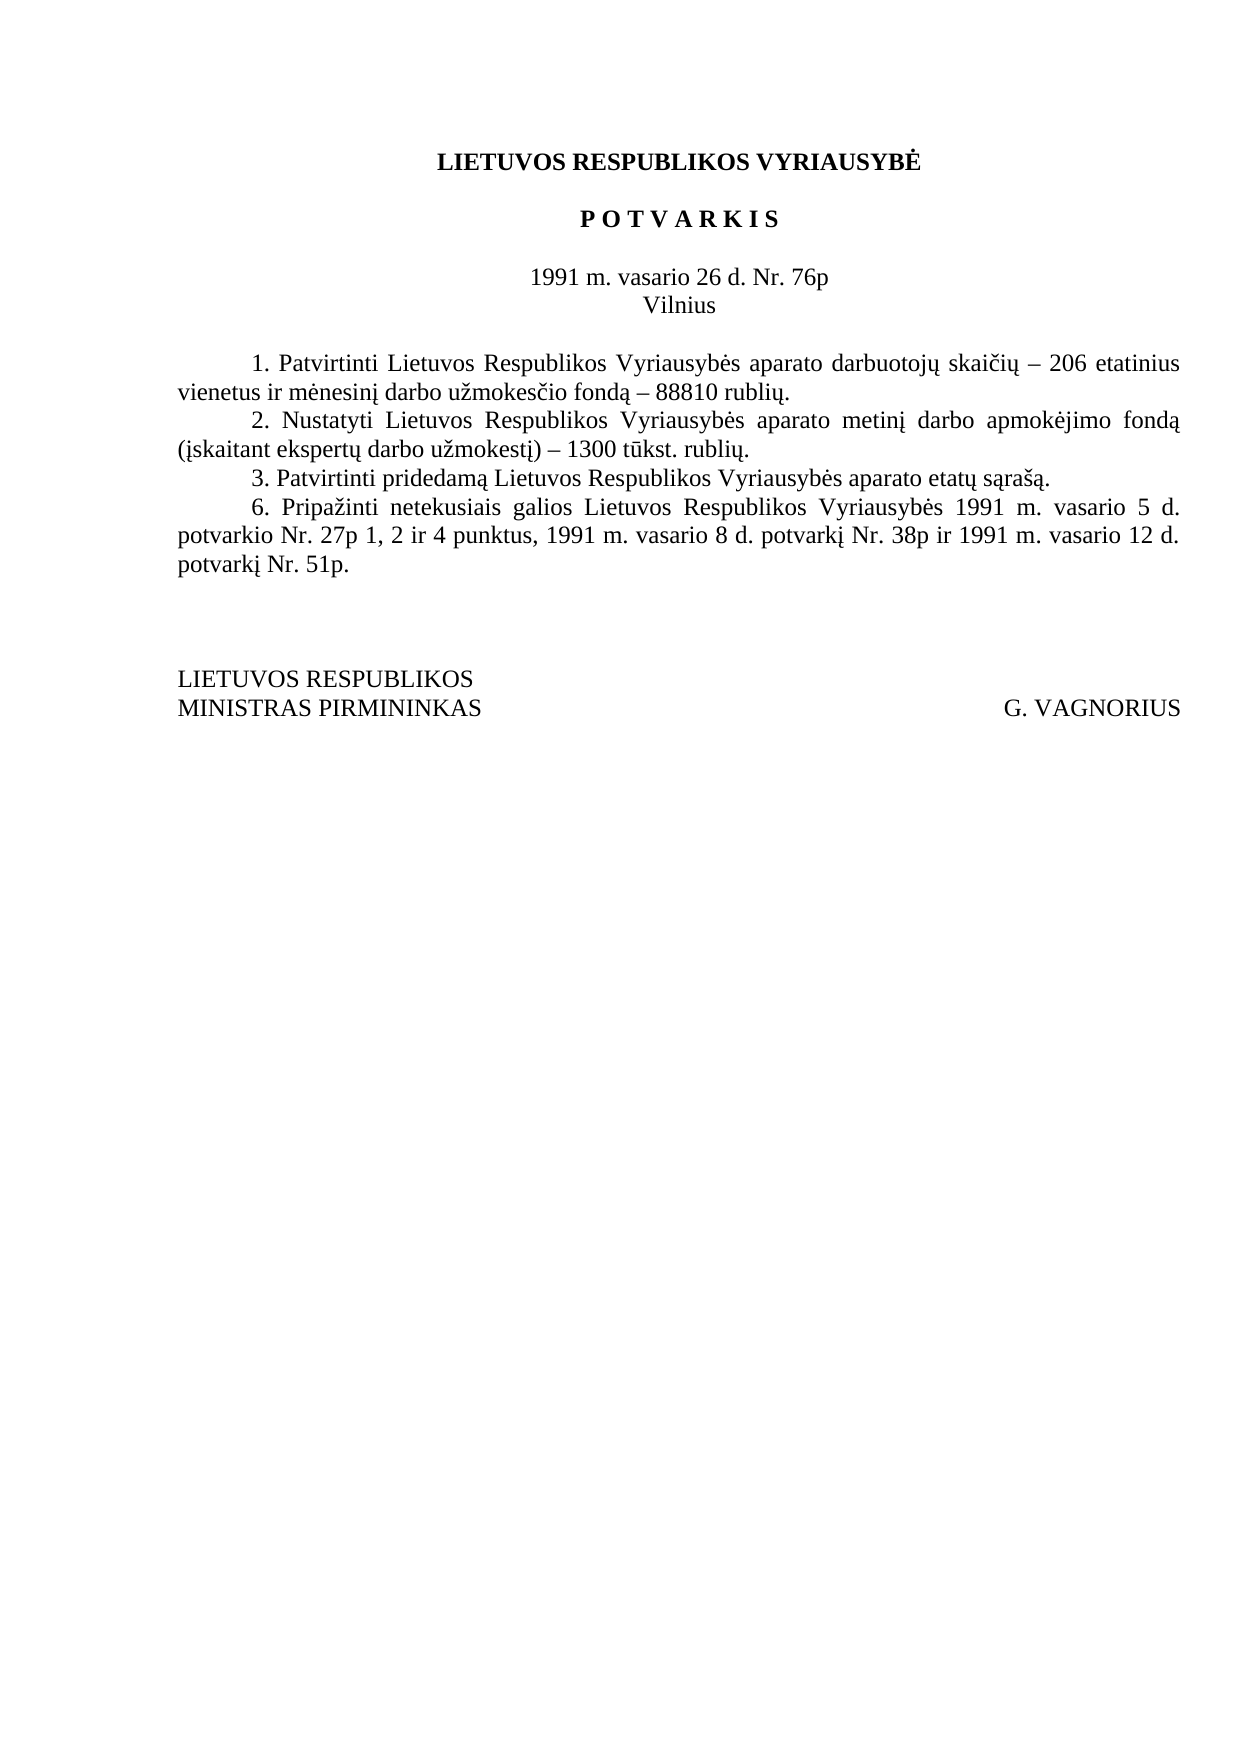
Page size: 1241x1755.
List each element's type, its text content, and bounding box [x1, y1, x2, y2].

text Vilnius [177, 291, 1181, 319]
text 1991 m. vasario 26 d. Nr. 76p [177, 262, 1181, 291]
text 1. Patvirtinti Lietuvos Respublikos Vyriausybės aparato darbuotojų skaičių – 206 etatinius vienetus ir mėnesinį darbo užmokesčio fondą – 88810 rublių. [177, 348, 1181, 406]
text MINISTRAS PIRMININKAS G. VAGNORIUS [177, 693, 1181, 722]
text 2. Nustatyti Lietuvos Respublikos Vyriausybės aparato metinį darbo apmokėjimo fondą (įskaitant ekspertų darbo užmokestį) – 1300 tūkst. rublių. [177, 406, 1181, 463]
text LIETUVOS RESPUBLIKOS [177, 664, 1181, 693]
text LIETUVOS RESPUBLIKOS VYRIAUSYBĖ [177, 147, 1181, 176]
text 6. Pripažinti netekusiais galios Lietuvos Respublikos Vyriausybės 1991 m. vasario 5 d. potvarkio Nr. 27p 1, 2 ir 4 punktus, 1991 m. vasario 8 d. potvarkį Nr. 38p ir 1991 m. vasario 12 d. potvarkį Nr. 51p. [177, 492, 1181, 578]
text 3. Patvirtinti pridedamą Lietuvos Respublikos Vyriausybės aparato etatų sąrašą. [177, 463, 1181, 492]
text P O T V A R K I S [177, 204, 1181, 233]
